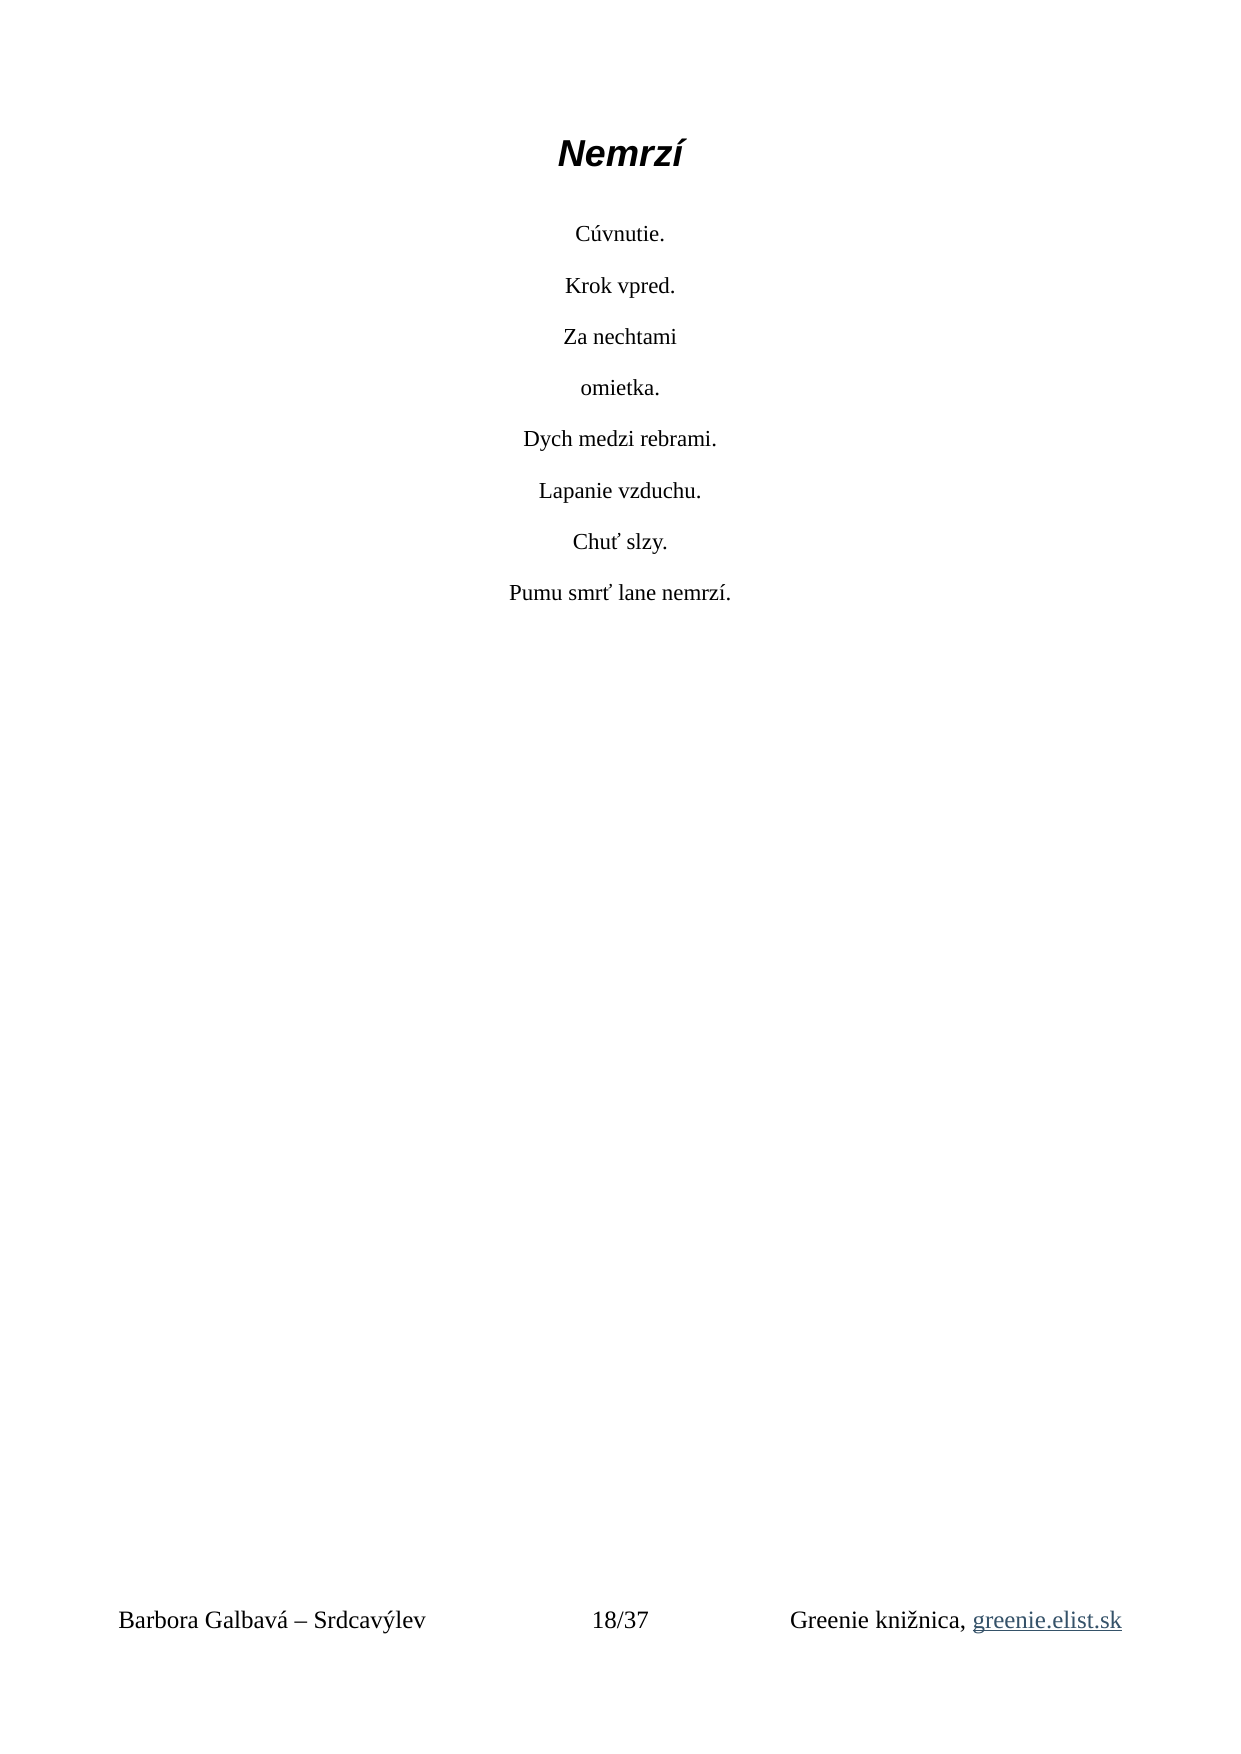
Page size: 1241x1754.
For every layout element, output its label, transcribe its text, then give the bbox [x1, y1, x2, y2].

text Cúvnutie. [106, 221, 1134, 247]
text Chuť slzy. [106, 528, 1134, 554]
text Lapanie vzduchu. [106, 477, 1134, 503]
text Pumu smrť lane nemrzí. [106, 579, 1134, 606]
text omietka. [106, 374, 1134, 401]
text Krok vpred. [106, 272, 1134, 298]
text Dych medzi rebrami. [106, 426, 1134, 452]
subtitle Nemrzí [106, 131, 1134, 174]
text Za nechtami [106, 323, 1134, 349]
